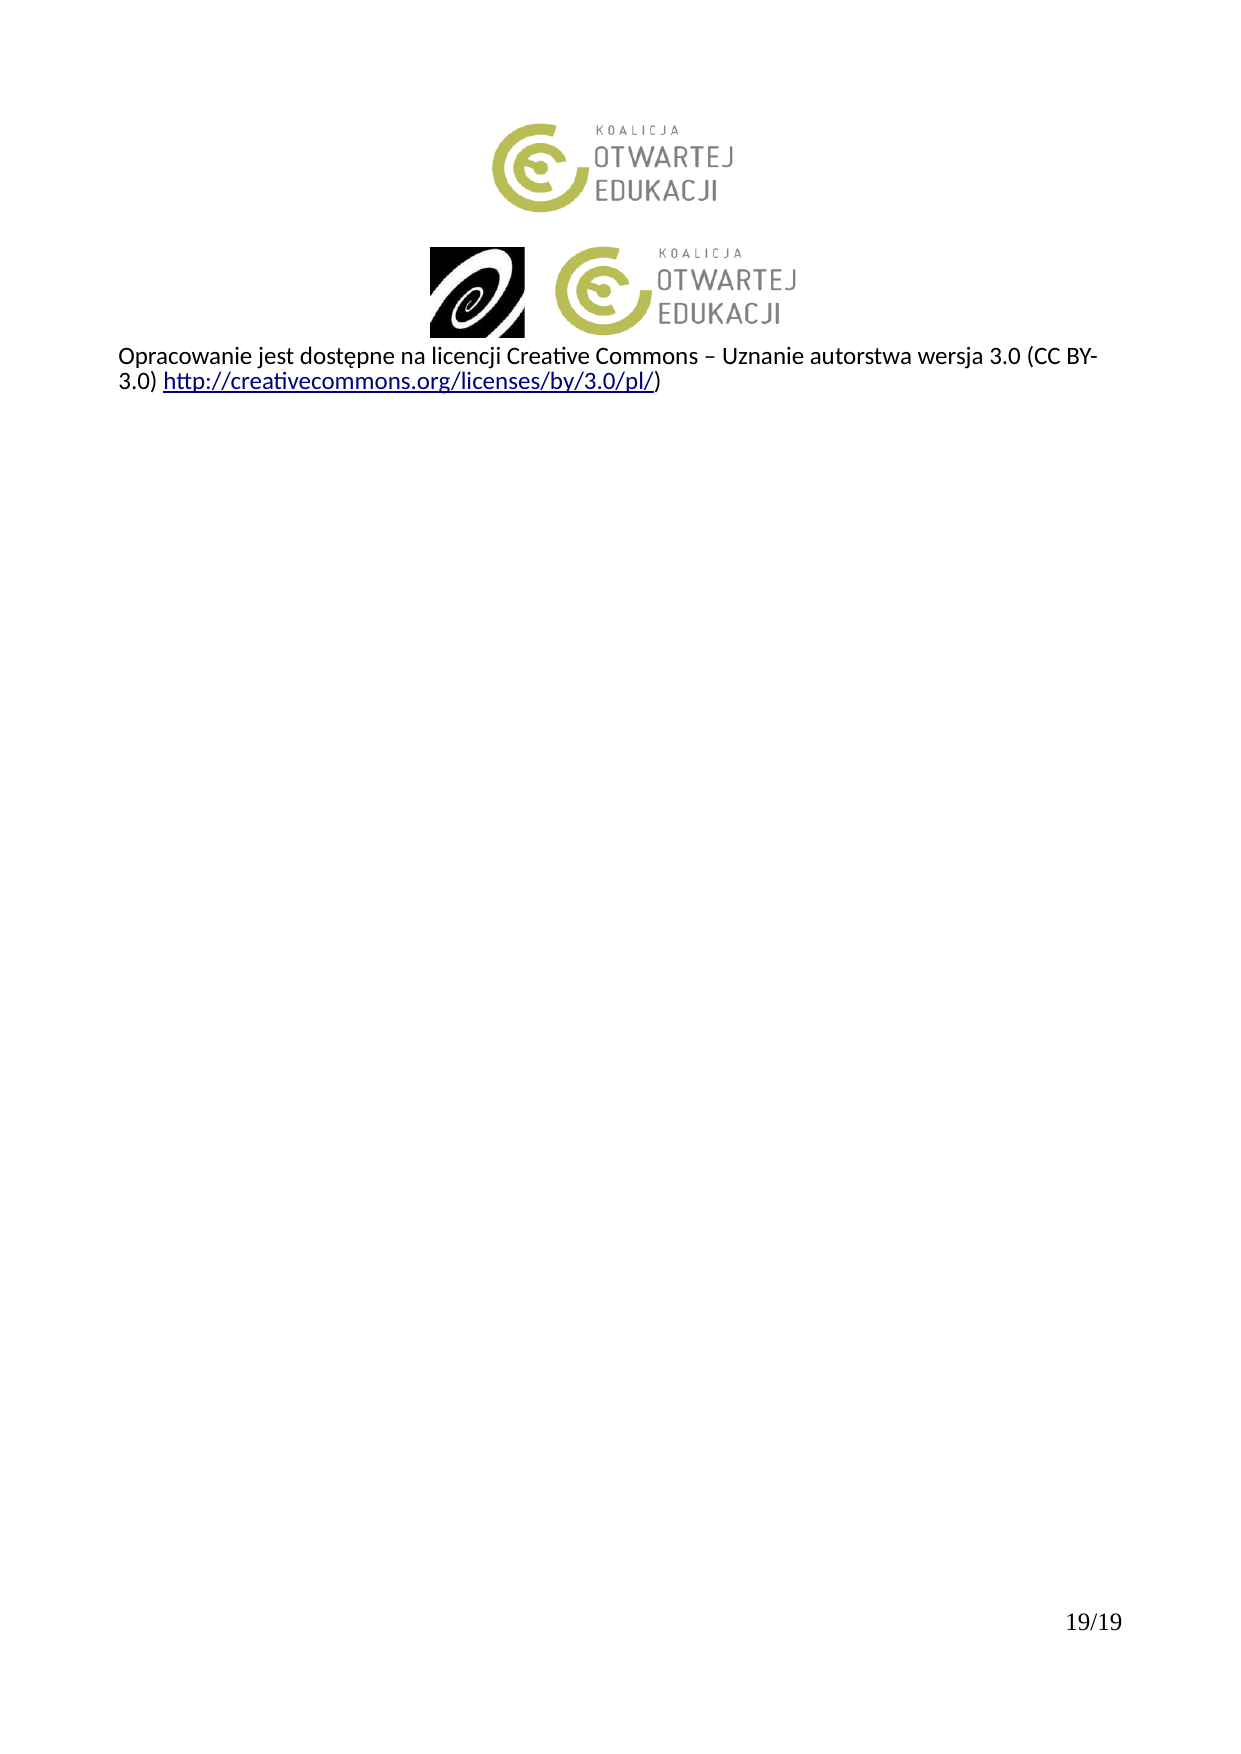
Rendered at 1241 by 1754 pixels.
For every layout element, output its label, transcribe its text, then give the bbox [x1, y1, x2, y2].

text Opracowanie jest dostępne na licencji Creative Commons – Uznanie autorstwa wersja 3.0 (CC BY- 3.0) http://creativecommons.org/licenses/by/3.0/pl/) [118, 345, 1122, 395]
picture [491, 122, 735, 213]
picture [553, 245, 798, 336]
picture [430, 247, 525, 338]
